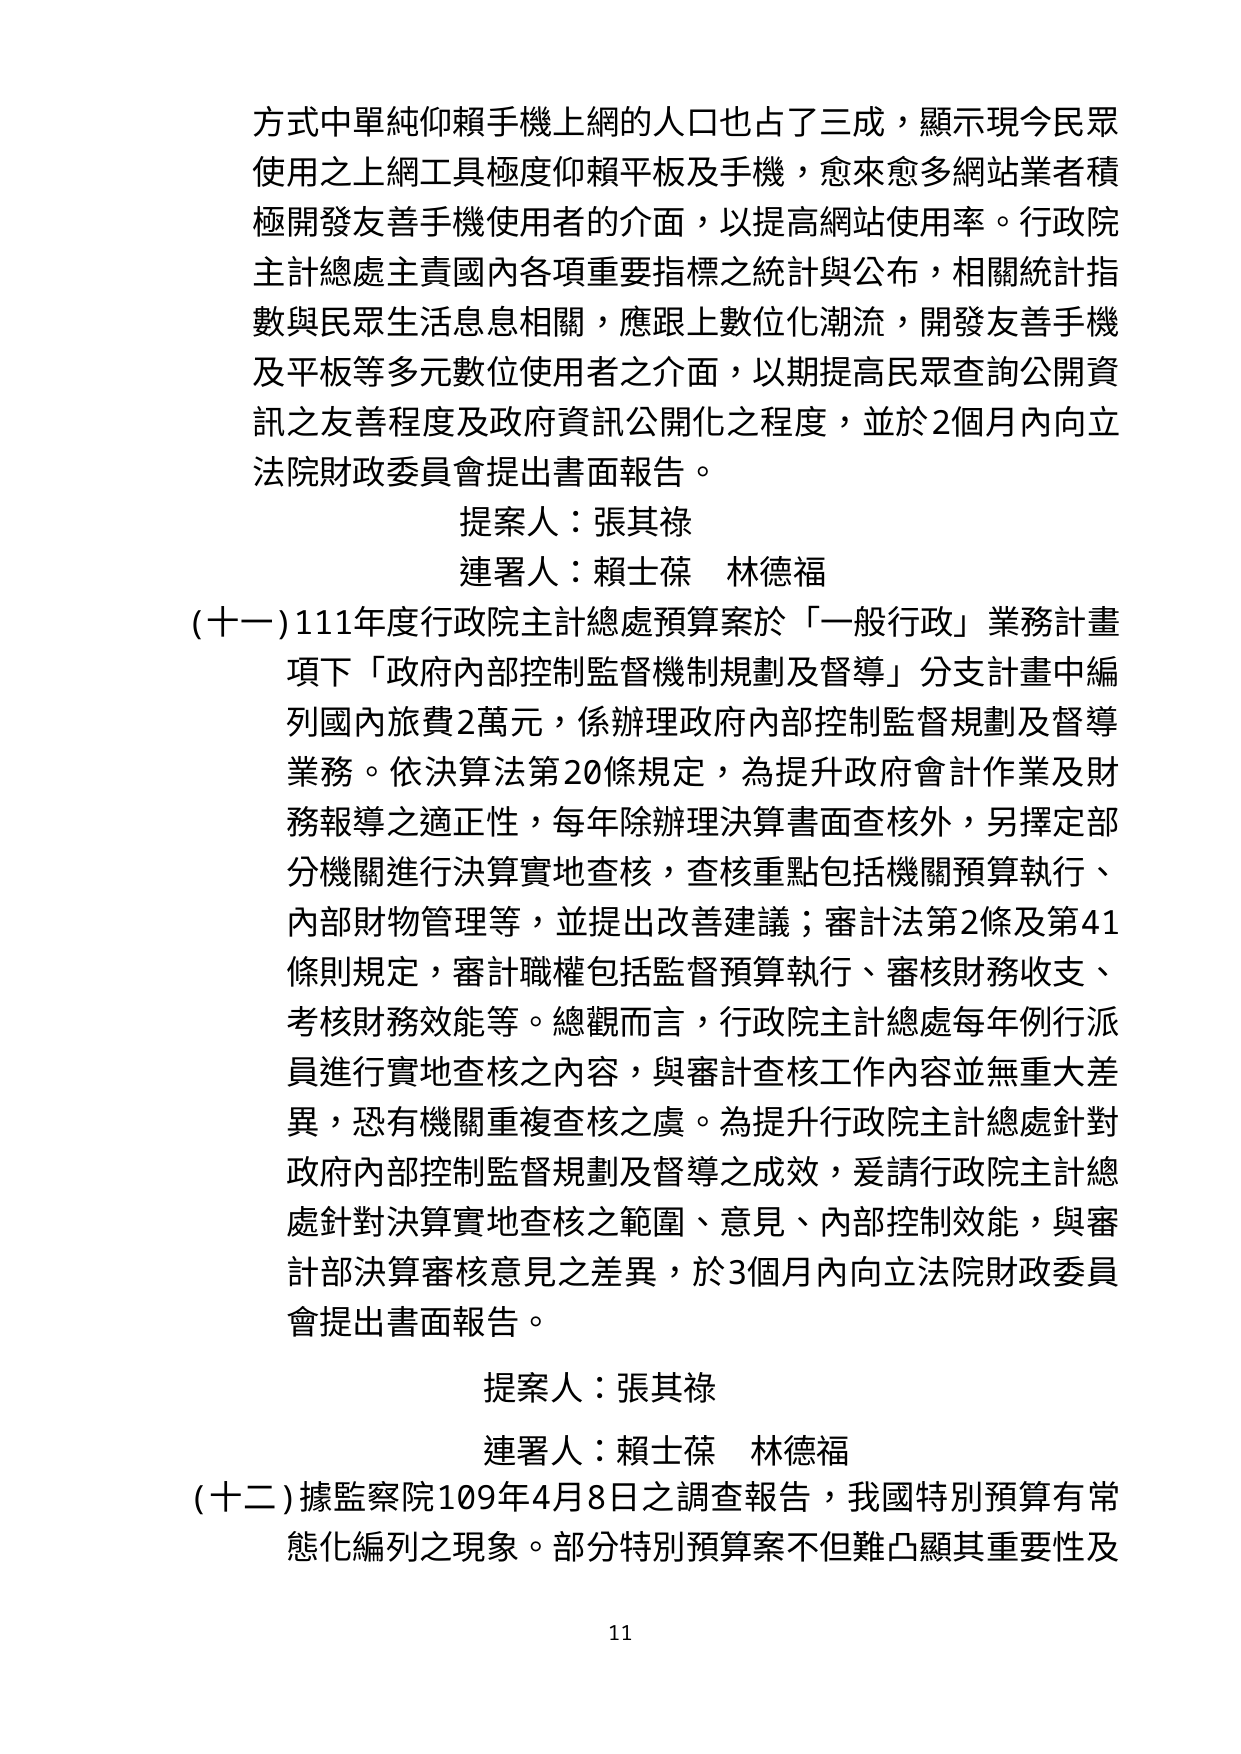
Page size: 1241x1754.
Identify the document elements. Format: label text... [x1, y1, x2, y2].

text 方式中單純仰賴手機上網的人口也占了三成，顯示現今民眾使用之上網工具極度仰賴平板及手機，愈來愈多網站業者積極開發友善手機使用者的介面，以提高網站使用率。行政院主計總處主責國內各項重要指標之統計與公布，相關統計指數與民眾生活息息相關，應跟上數位化潮流，開發友善手機及平板等多元數位使用者之介面，以期提高民眾查詢公開資訊之友善程度及政府資訊公開化之程度，並於2個月內向立法院財政委員會提出書面報告。 [120, 94, 1120, 494]
text (十二)據監察院109年4月8日之調查報告，我國特別預算有常態化編列之現象。部分特別預算案不但難凸顯其重要性及 [120, 1469, 1120, 1569]
text (十一)111年度行政院主計總處預算案於「一般行政」業務計畫項下「政府內部控制監督機制規劃及督導」分支計畫中編列國內旅費2萬元，係辦理政府內部控制監督規劃及督導業務。依決算法第20條規定，為提升政府會計作業及財務報導之適正性，每年除辦理決算書面查核外，另擇定部分機關進行決算實地查核，查核重點包括機關預算執行、內部財物管理等，並提出改善建議；審計法第2條及第41條則規定，審計職權包括監督預算執行、審核財務收支、考核財務效能等。總觀而言，行政院主計總處每年例行派員進行實地查核之內容，與審計查核工作內容並無重大差異，恐有機關重複查核之虞。為提升行政院主計總處針對政府內部控制監督規劃及督導之成效，爰請行政院主計總處針對決算實地查核之範圍、意見、內部控制效能，與審計部決算審核意見之差異，於3個月內向立法院財政委員會提出書面報告。 [120, 594, 1120, 1344]
text 提案人：張其祿 [261, 1344, 1120, 1407]
text 連署人：賴士葆 林德福 [261, 1407, 1120, 1469]
text 連署人：賴士葆 林德福 [253, 544, 1120, 594]
text 提案人：張其祿 [253, 494, 1120, 544]
